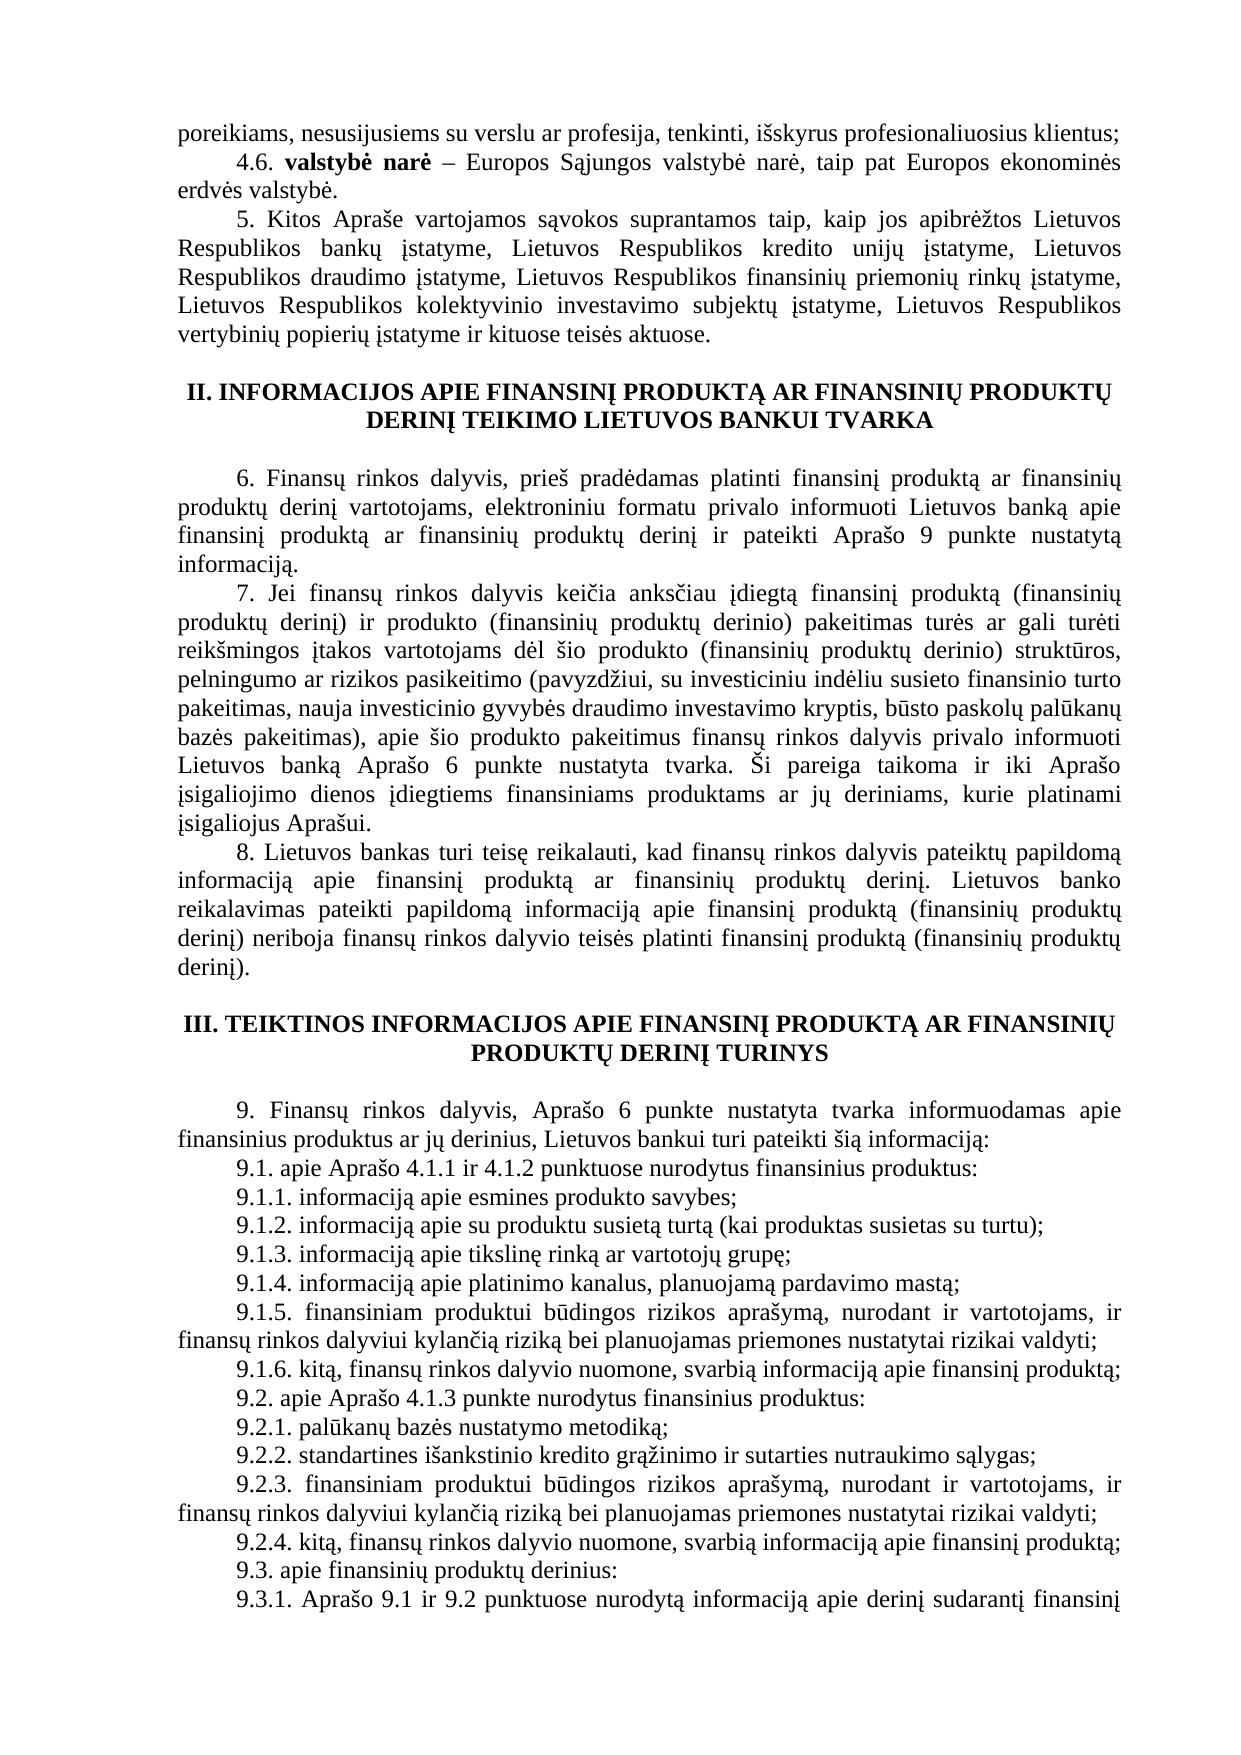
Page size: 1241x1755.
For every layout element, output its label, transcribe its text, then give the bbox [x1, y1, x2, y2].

text 9.2.2. standartines išankstinio kredito grąžinimo ir sutarties nutraukimo sąlygas; [177, 1441, 1122, 1469]
text 9.2. apie Aprašo 4.1.3 punkte nurodytus finansinius produktus: [177, 1383, 1122, 1412]
text 9.1.4. informaciją apie platinimo kanalus, planuojamą pardavimo mastą; [177, 1268, 1122, 1297]
text 9.3. apie finansinių produktų derinius: [177, 1556, 1122, 1584]
text 7. Jei finansų rinkos dalyvis keičia anksčiau įdiegtą finansinį produktą (finansinių produktų derinį) ir produkto (finansinių produktų derinio) pakeitimas turės ar gali turėti reikšmingos įtakos vartotojams dėl šio produkto (finansinių produktų derinio) struktūros, pelningumo ar rizikos pasikeitimo (pavyzdžiui, su investiciniu indėliu susieto finansinio turto pakeitimas, nauja investicinio gyvybės draudimo investavimo kryptis, būsto paskolų palūkanų bazės pakeitimas), apie šio produkto pakeitimus finansų rinkos dalyvis privalo informuoti Lietuvos banką Aprašo 6 punkte nustatyta tvarka. Ši pareiga taikoma ir iki Aprašo įsigaliojimo dienos įdiegtiems finansiniams produktams ar jų deriniams, kurie platinami įsigaliojus Aprašui. [177, 578, 1122, 837]
text 9.1.6. kitą, finansų rinkos dalyvio nuomone, svarbią informaciją apie finansinį produktą; [177, 1354, 1122, 1383]
text 9.3.1. Aprašo 9.1 ir 9.2 punktuose nurodytą informaciją apie derinį sudarantį finansinį [177, 1584, 1122, 1613]
text 6. Finansų rinkos dalyvis, prieš pradėdamas platinti finansinį produktą ar finansinių produktų derinį vartotojams, elektroniniu formatu privalo informuoti Lietuvos banką apie finansinį produktą ar finansinių produktų derinį ir pateikti Aprašo 9 punkte nustatytą informaciją. [177, 463, 1122, 578]
text poreikiams, nesusijusiems su verslu ar profesija, tenkinti, išskyrus profesionaliuosius klientus; [177, 118, 1122, 147]
text 9.1.2. informaciją apie su produktu susietą turtą (kai produktas susietas su turtu); [177, 1211, 1122, 1239]
text 9.1. apie Aprašo 4.1.1 ir 4.1.2 punktuose nurodytus finansinius produktus: [177, 1153, 1122, 1182]
text 9. Finansų rinkos dalyvis, Aprašo 6 punkte nustatyta tvarka informuodamas apie finansinius produktus ar jų derinius, Lietuvos bankui turi pateikti šią informaciją: [177, 1096, 1122, 1153]
text 5. Kitos Apraše vartojamos sąvokos suprantamos taip, kaip jos apibrėžtos Lietuvos Respublikos bankų įstatyme, Lietuvos Respublikos kredito unijų įstatyme, Lietuvos Respublikos draudimo įstatyme, Lietuvos Respublikos finansinių priemonių rinkų įstatyme, Lietuvos Respublikos kolektyvinio investavimo subjektų įstatyme, Lietuvos Respublikos vertybinių popierių įstatyme ir kituose teisės aktuose. [177, 204, 1122, 348]
text 9.1.5. finansiniam produktui būdingos rizikos aprašymą, nurodant ir vartotojams, ir finansų rinkos dalyviui kylančią riziką bei planuojamas priemones nustatytai rizikai valdyti; [177, 1297, 1122, 1354]
text II. Informacijos apie finansinį produktą ar finansinių produktų derinį teikimo lietuvos baNkui tvarka [177, 377, 1122, 434]
text 8. Lietuvos bankas turi teisę reikalauti, kad finansų rinkos dalyvis pateiktų papildomą informaciją apie finansinį produktą ar finansinių produktų derinį. Lietuvos banko reikalavimas pateikti papildomą informaciją apie finansinį produktą (finansinių produktų derinį) neriboja finansų rinkos dalyvio teisės platinti finansinį produktą (finansinių produktų derinį). [177, 837, 1122, 981]
text 9.2.3. finansiniam produktui būdingos rizikos aprašymą, nurodant ir vartotojams, ir finansų rinkos dalyviui kylančią riziką bei planuojamas priemones nustatytai rizikai valdyti; [177, 1469, 1122, 1527]
text III. teiktinos Informacijos apie finansinį produktą ar finansinių produktų derinį turinys [177, 1009, 1122, 1067]
text 9.1.1. informaciją apie esmines produkto savybes; [177, 1182, 1122, 1211]
text 9.2.1. palūkanų bazės nustatymo metodiką; [177, 1412, 1122, 1441]
text 9.1.3. informaciją apie tikslinę rinką ar vartotojų grupę; [177, 1239, 1122, 1268]
text 9.2.4. kitą, finansų rinkos dalyvio nuomone, svarbią informaciją apie finansinį produktą; [177, 1527, 1122, 1556]
text 4.6. valstybė narė – Europos Sąjungos valstybė narė, taip pat Europos ekonominės erdvės valstybė. [177, 147, 1122, 204]
